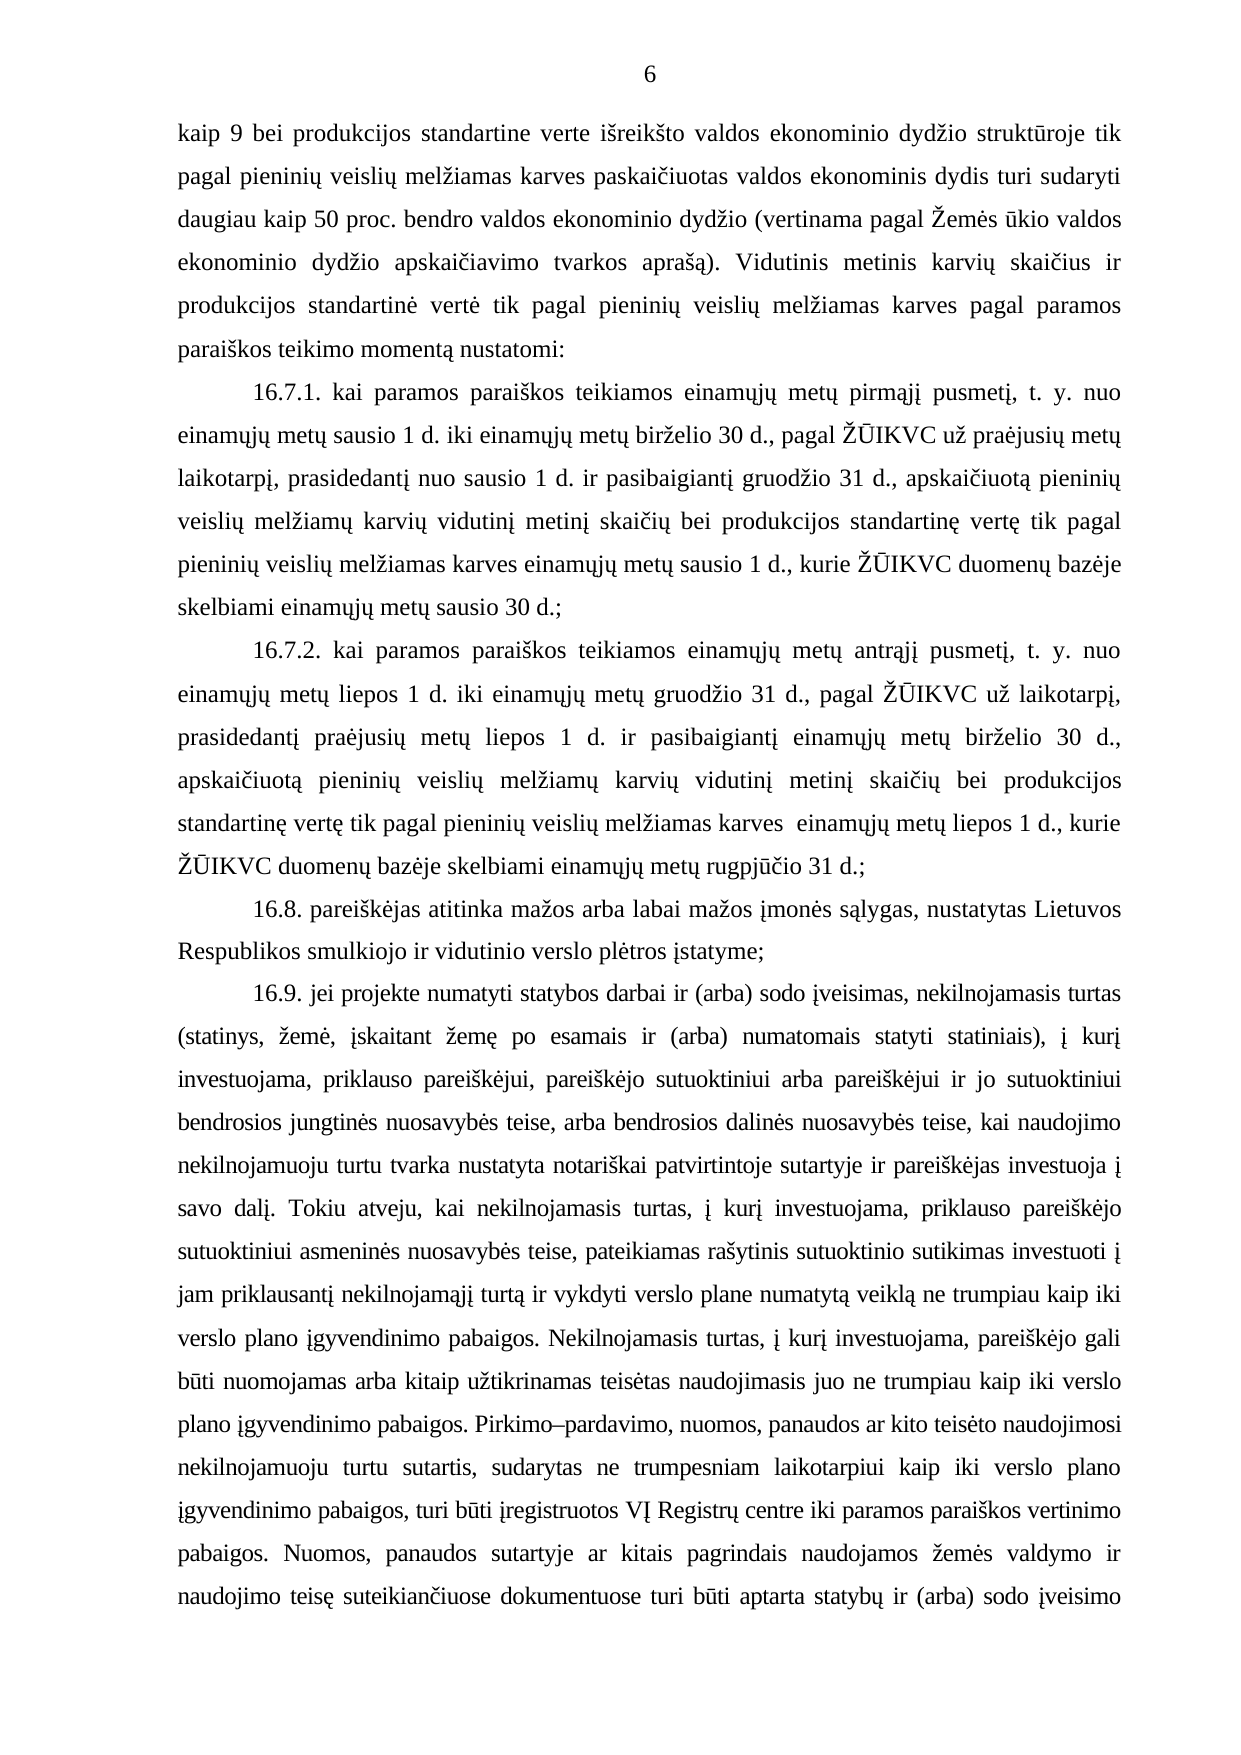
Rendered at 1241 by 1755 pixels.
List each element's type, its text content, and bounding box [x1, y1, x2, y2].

text kaip 9 bei produkcijos standartine verte išreikšto valdos ekonominio dydžio struktūroje tik pagal pieninių veislių melžiamas karves paskaičiuotas valdos ekonominis dydis turi sudaryti daugiau kaip 50 proc. bendro valdos ekonominio dydžio (vertinama pagal Žemės ūkio valdos ekonominio dydžio apskaičiavimo tvarkos aprašą). Vidutinis metinis karvių skaičius ir produkcijos standartinė vertė tik pagal pieninių veislių melžiamas karves pagal paramos paraiškos teikimo momentą nustatomi: [177, 118, 1122, 362]
text 16.7.2. kai paramos paraiškos teikiamos einamųjų metų antrąjį pusmetį, t. y. nuo einamųjų metų liepos 1 d. iki einamųjų metų gruodžio 31 d., pagal ŽŪIKVC už laikotarpį, prasidedantį praėjusių metų liepos 1 d. ir pasibaigiantį einamųjų metų birželio 30 d., apskaičiuotą pieninių veislių melžiamų karvių vidutinį metinį skaičių bei produkcijos standartinę vertę tik pagal pieninių veislių melžiamas karves einamųjų metų liepos 1 d., kurie ŽŪIKVC duomenų bazėje skelbiami einamųjų metų rugpjūčio 31 d.; [177, 636, 1122, 880]
text 16.9. jei projekte numatyti statybos darbai ir (arba) sodo įveisimas, nekilnojamasis turtas (statinys, žemė, įskaitant žemę po esamais ir (arba) numatomais statyti statiniais), į kurį investuojama, priklauso pareiškėjui, pareiškėjo sutuoktiniui arba pareiškėjui ir jo sutuoktiniui bendrosios jungtinės nuosavybės teise, arba bendrosios dalinės nuosavybės teise, kai naudojimo nekilnojamuoju turtu tvarka nustatyta notariškai patvirtintoje sutartyje ir pareiškėjas investuoja į savo dalį. Tokiu atveju, kai nekilnojamasis turtas, į kurį investuojama, priklauso pareiškėjo sutuoktiniui asmeninės nuosavybės teise, pateikiamas rašytinis sutuoktinio sutikimas investuoti į jam priklausantį nekilnojamąjį turtą ir vykdyti verslo plane numatytą veiklą ne trumpiau kaip iki verslo plano įgyvendinimo pabaigos. Nekilnojamasis turtas, į kurį investuojama, pareiškėjo gali būti nuomojamas arba kitaip užtikrinamas teisėtas naudojimasis juo ne trumpiau kaip iki verslo plano įgyvendinimo pabaigos. Pirkimo–pardavimo, nuomos, panaudos ar kito teisėto naudojimosi nekilnojamuoju turtu sutartis, sudarytas ne trumpesniam laikotarpiui kaip iki verslo plano įgyvendinimo pabaigos, turi būti įregistruotos VĮ Registrų centre iki paramos paraiškos vertinimo pabaigos. Nuomos, panaudos sutartyje ar kitais pagrindais naudojamos žemės valdymo ir naudojimo teisę suteikiančiuose dokumentuose turi būti aptarta statybų ir (arba) sodo įveisimo [177, 978, 1122, 1610]
text 16.8. pareiškėjas atitinka mažos arba labai mažos įmonės sąlygas, nustatytas Lietuvos Respublikos smulkiojo ir vidutinio verslo plėtros įstatyme; [177, 894, 1122, 965]
text 16.7.1. kai paramos paraiškos teikiamos einamųjų metų pirmąjį pusmetį, t. y. nuo einamųjų metų sausio 1 d. iki einamųjų metų birželio 30 d., pagal ŽŪIKVC už praėjusių metų laikotarpį, prasidedantį nuo sausio 1 d. ir pasibaigiantį gruodžio 31 d., apskaičiuotą pieninių veislių melžiamų karvių vidutinį metinį skaičių bei produkcijos standartinę vertę tik pagal pieninių veislių melžiamas karves einamųjų metų sausio 1 d., kurie ŽŪIKVC duomenų bazėje skelbiami einamųjų metų sausio 30 d.; [177, 377, 1122, 621]
